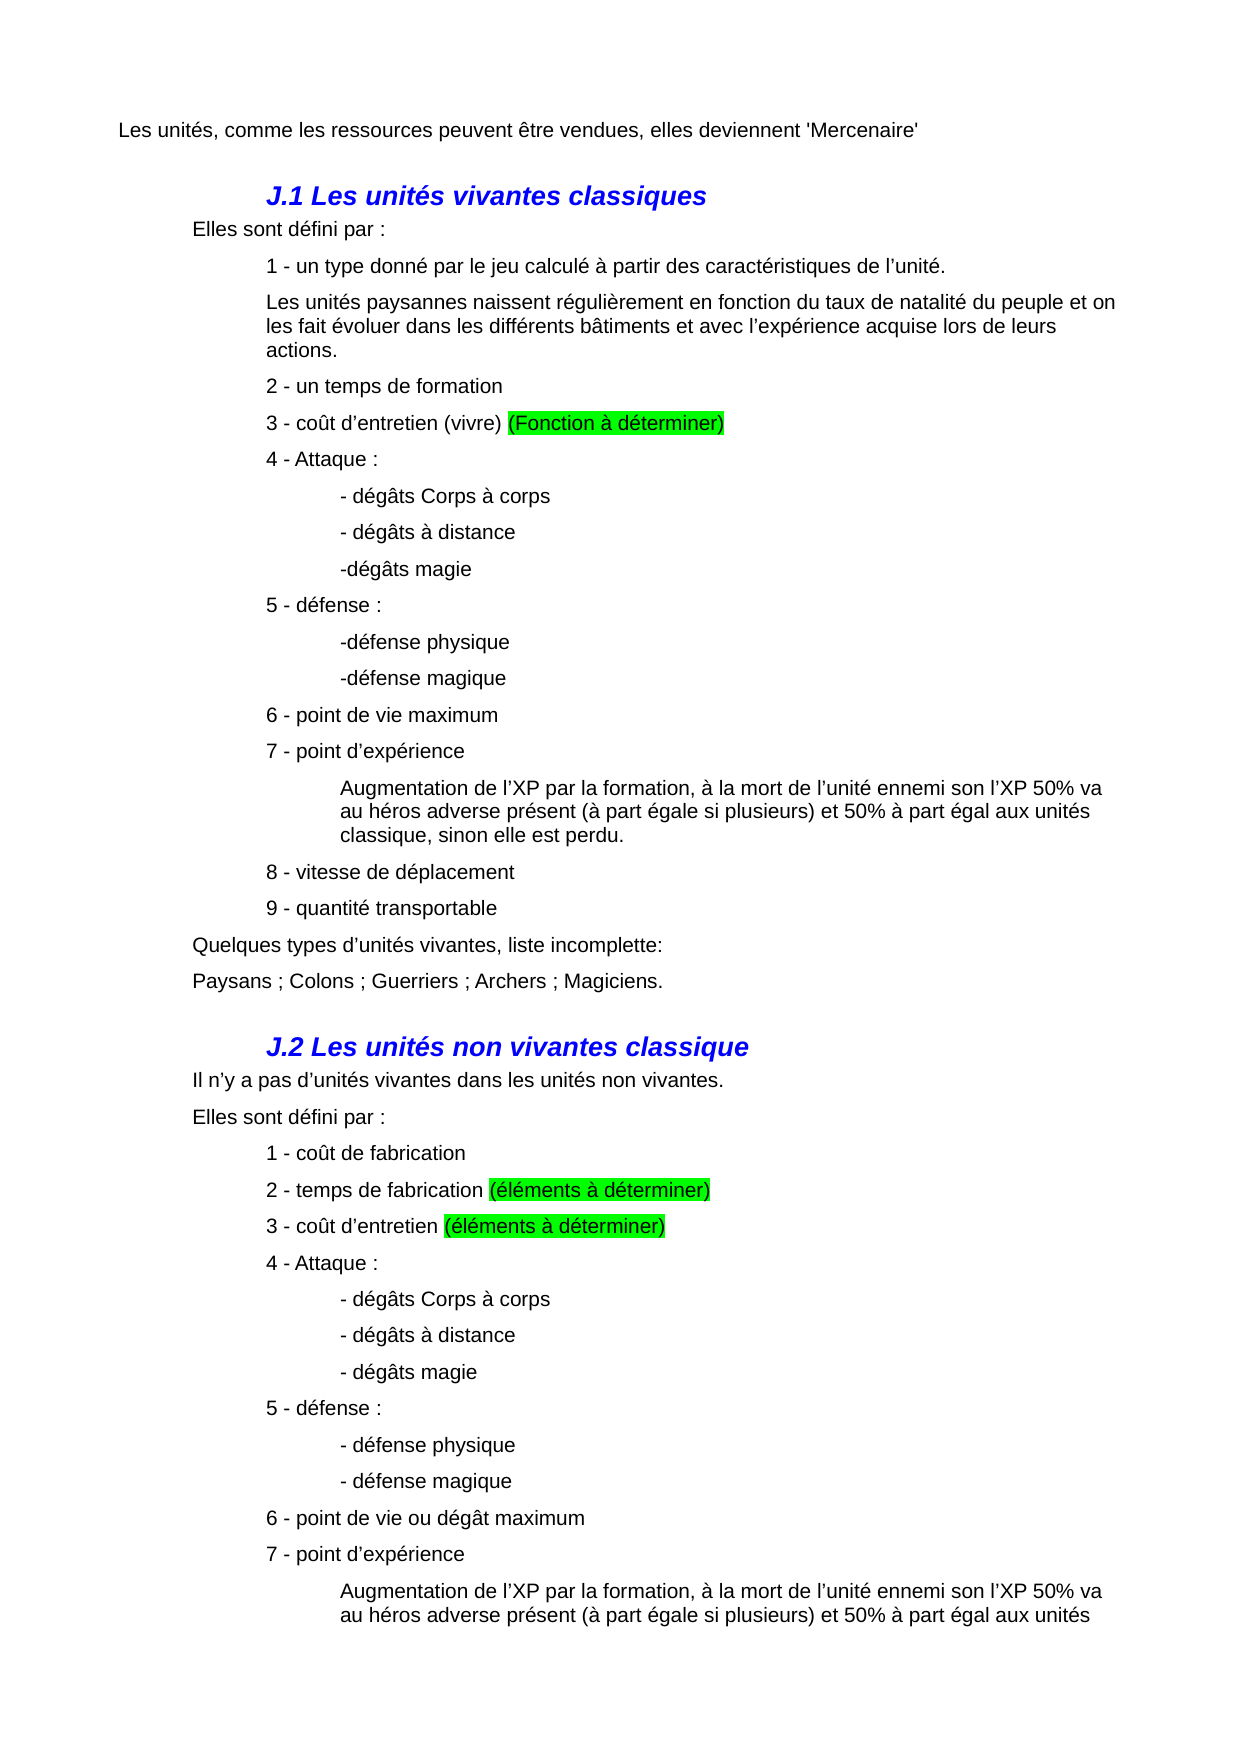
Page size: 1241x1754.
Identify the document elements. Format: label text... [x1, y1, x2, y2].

list 6 - point de vie maximum [118, 702, 1122, 726]
list Il n’y a pas d’unités vivantes dans les unités non vivantes. [118, 1068, 1122, 1092]
list Augmentation de l’XP par la formation, à la mort de l’unité ennemi son l’XP 50% va au héros adverse présent (à part égale si plusieurs) et 50% à part égal aux unités [118, 1578, 1122, 1626]
list Quelques types d’unités vivantes, liste incomplette: [118, 933, 1122, 957]
list 7 - point d’expérience [118, 1542, 1122, 1566]
list 1 - un type donné par le jeu calculé à partir des caractéristiques de l’unité. [118, 253, 1122, 277]
list 3 - coût d’entretien (vivre) (Fonction à déterminer) [118, 411, 1122, 435]
list Les unités paysannes naissent régulièrement en fonction du taux de natalité du peuple et on les fait évoluer dans les différents bâtiments et avec l’expérience acquise lors de leurs actions. [118, 290, 1122, 362]
list - dégâts Corps à corps [118, 484, 1122, 508]
list -défense physique [118, 629, 1122, 653]
list 9 - quantité transportable [118, 896, 1122, 920]
list Paysans ; Colons ; Guerriers ; Archers ; Magiciens. [118, 969, 1122, 993]
subtitle J.1 Les unités vivantes classiques [118, 179, 1122, 211]
list - dégâts Corps à corps [118, 1287, 1122, 1311]
list 2 - un temps de formation [118, 374, 1122, 398]
list 3 - coût d’entretien (éléments à déterminer) [118, 1214, 1122, 1238]
list 8 - vitesse de déplacement [118, 860, 1122, 884]
list -défense magique [118, 666, 1122, 690]
list - défense physique [118, 1433, 1122, 1457]
list Augmentation de l’XP par la formation, à la mort de l’unité ennemi son l’XP 50% va au héros adverse présent (à part égale si plusieurs) et 50% à part égal aux unités classique, sinon elle est perdu. [118, 775, 1122, 847]
list -dégâts magie [118, 557, 1122, 581]
list 5 - défense : [118, 1396, 1122, 1420]
list 2 - temps de fabrication (éléments à déterminer) [118, 1177, 1122, 1201]
list 6 - point de vie ou dégât maximum [118, 1506, 1122, 1529]
list 7 - point d’expérience [118, 739, 1122, 763]
list Les unités, comme les ressources peuvent être vendues, elles deviennent 'Mercenaire' [118, 118, 1122, 142]
list - dégâts à distance [118, 520, 1122, 544]
list 5 - défense : [118, 593, 1122, 617]
list 1 - coût de fabrication [118, 1141, 1122, 1165]
list - dégâts à distance [118, 1323, 1122, 1347]
list - défense magique [118, 1469, 1122, 1493]
subtitle J.2 Les unités non vivantes classique [118, 1031, 1122, 1062]
list Elles sont défini par : [118, 1104, 1122, 1128]
list 4 - Attaque : [118, 447, 1122, 471]
list Elles sont défini par : [118, 217, 1122, 241]
list 4 - Attaque : [118, 1250, 1122, 1274]
list - dégâts magie [118, 1360, 1122, 1384]
